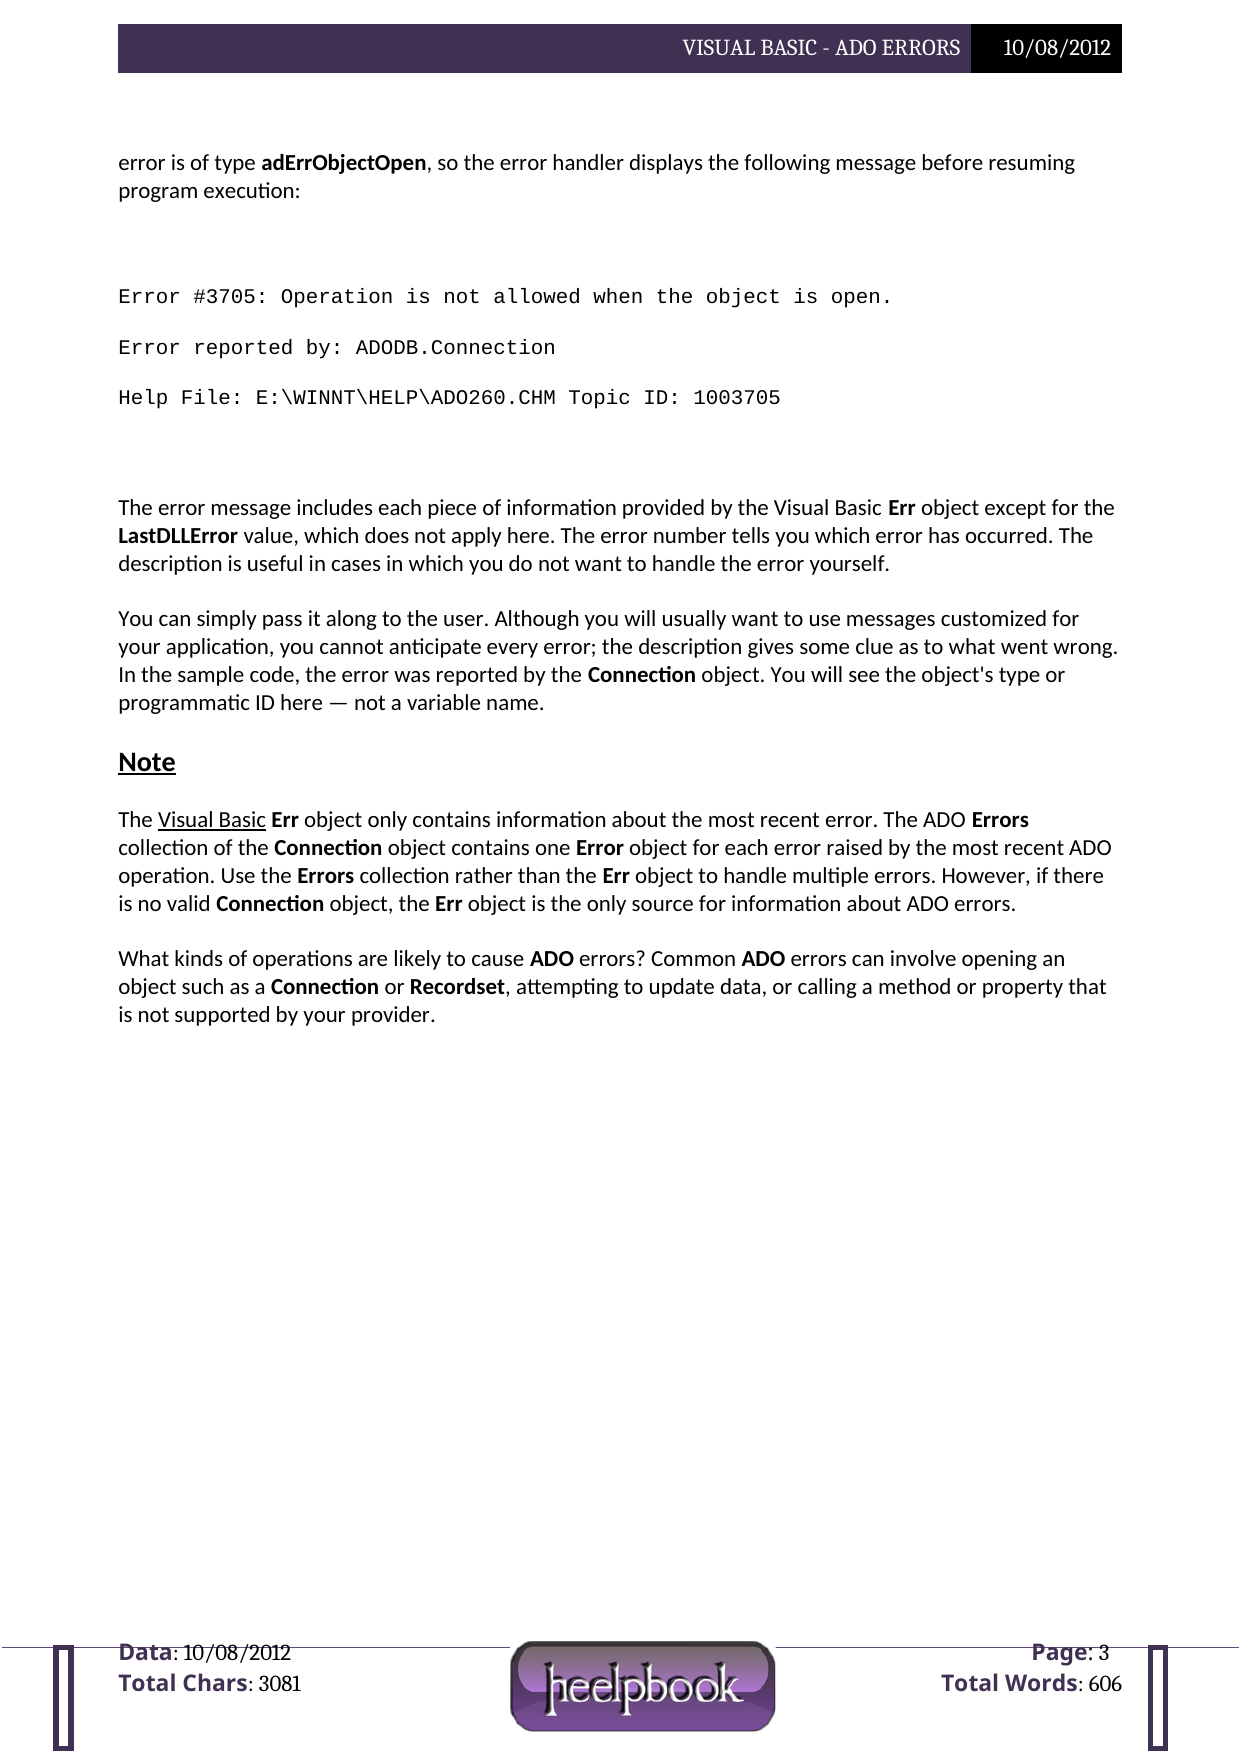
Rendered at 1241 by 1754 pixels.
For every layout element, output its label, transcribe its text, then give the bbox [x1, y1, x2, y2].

text Error #3705: Operation is not allowed when the object is open. [118, 286, 1122, 309]
text Error reported by: ADODB.Connection [118, 337, 1122, 360]
text The Visual Basic Err object only contains information about the most recent error. The ADO Errors collection of the Connection object contains one Error object for each error raised by the most recent ADO operation. Use the Errors collection rather than the Err object to handle multiple errors. However, if there is no valid Connection object, the Err object is the only source for information about ADO errors. [118, 805, 1122, 917]
text The error message includes each piece of information provided by the Visual Basic Err object except for the LastDLLError value, which does not apply here. The error number tells you which error has occurred. The description is useful in cases in which you do not want to handle the error yourself. [118, 493, 1122, 577]
text Help File: E:\WINNT\HELP\ADO260.CHM Topic ID: 1003705 [118, 387, 1122, 411]
text You can simply pass it along to the user. Although you will usually want to use messages customized for your application, you cannot anticipate every error; the description gives some clue as to what went wrong. In the sample code, the error was reported by the Connection object. You will see the object's type or programmatic ID here — not a variable name. [118, 604, 1122, 716]
text Note [118, 743, 1122, 778]
text What kinds of operations are likely to cause ADO errors? Common ADO errors can involve opening an object such as a Connection or Recordset, attempting to update data, or calling a method or property that is not supported by your provider. [118, 944, 1122, 1028]
text error is of type adErrObjectOpen, so the error handler displays the following message before resuming program execution: [118, 148, 1122, 204]
